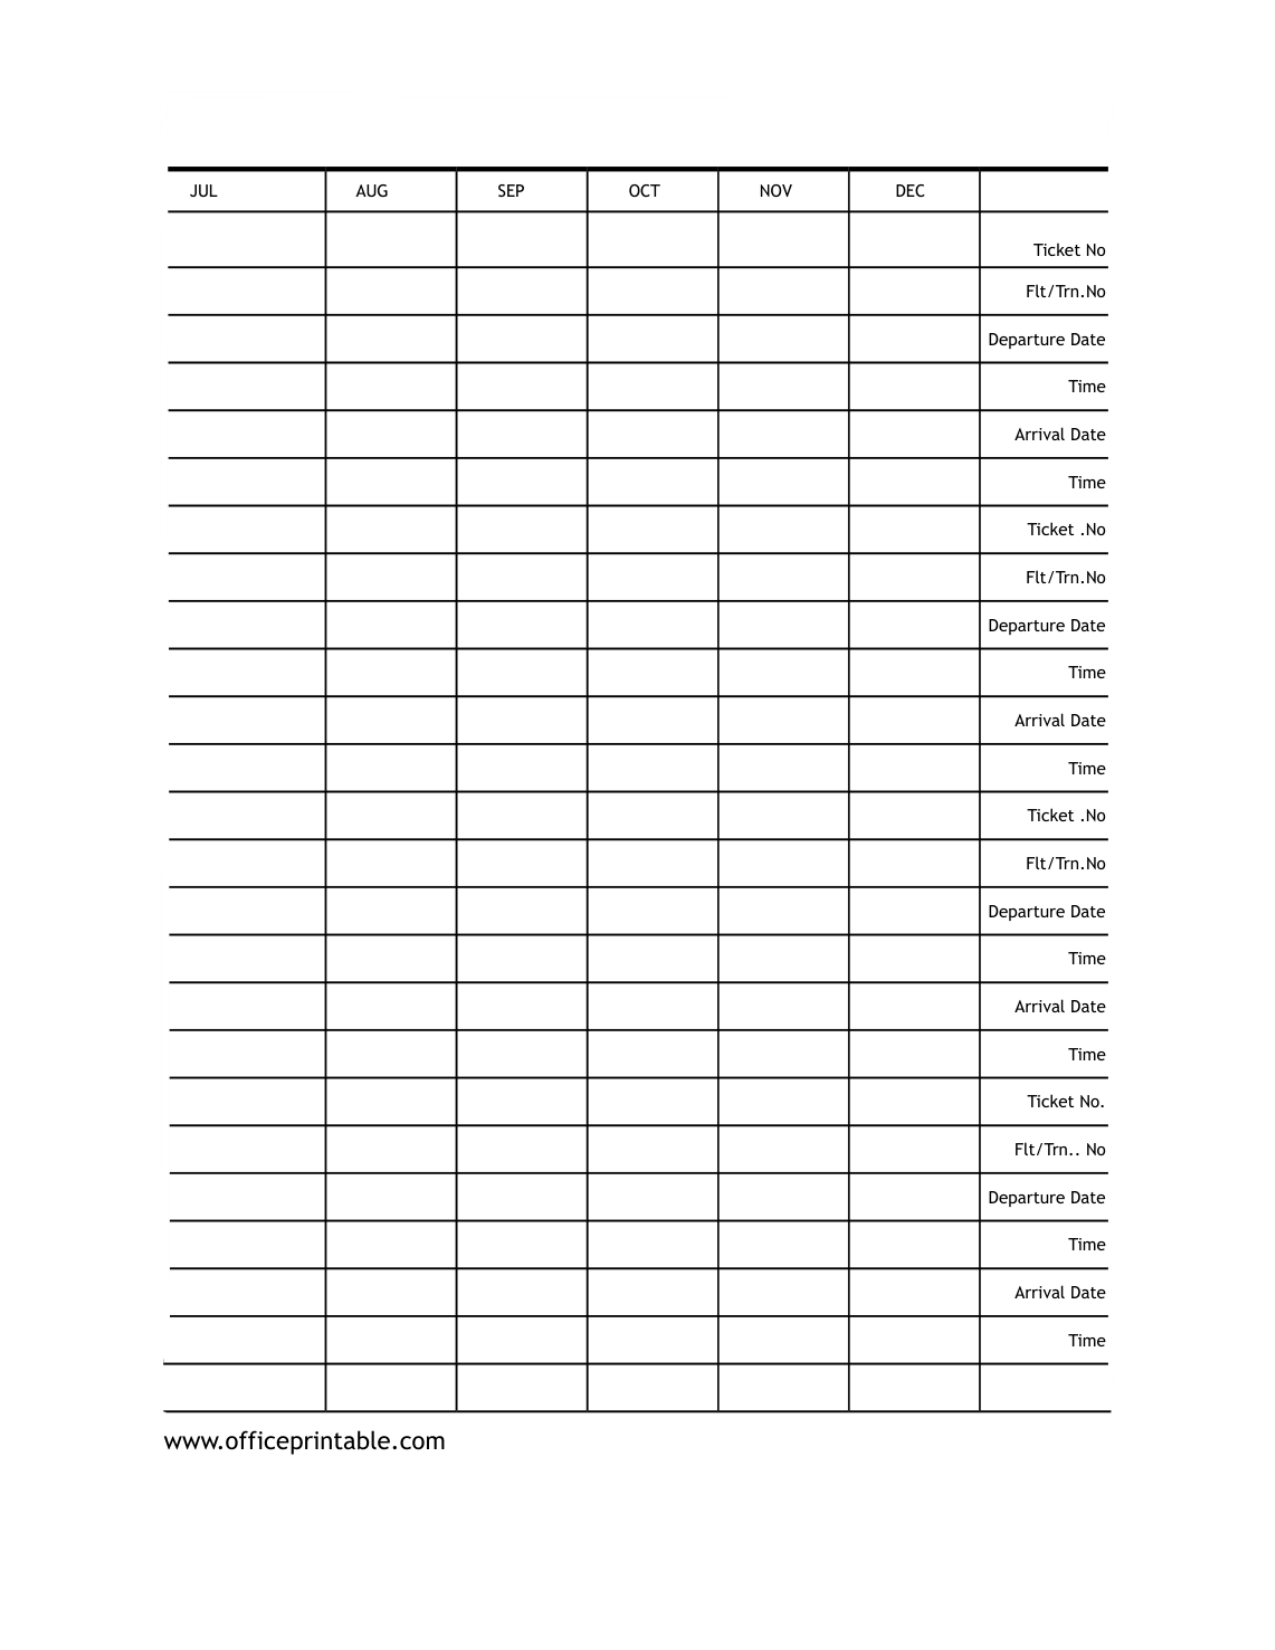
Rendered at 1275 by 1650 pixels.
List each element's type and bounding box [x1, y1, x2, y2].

picture [56, 37, 1219, 1542]
